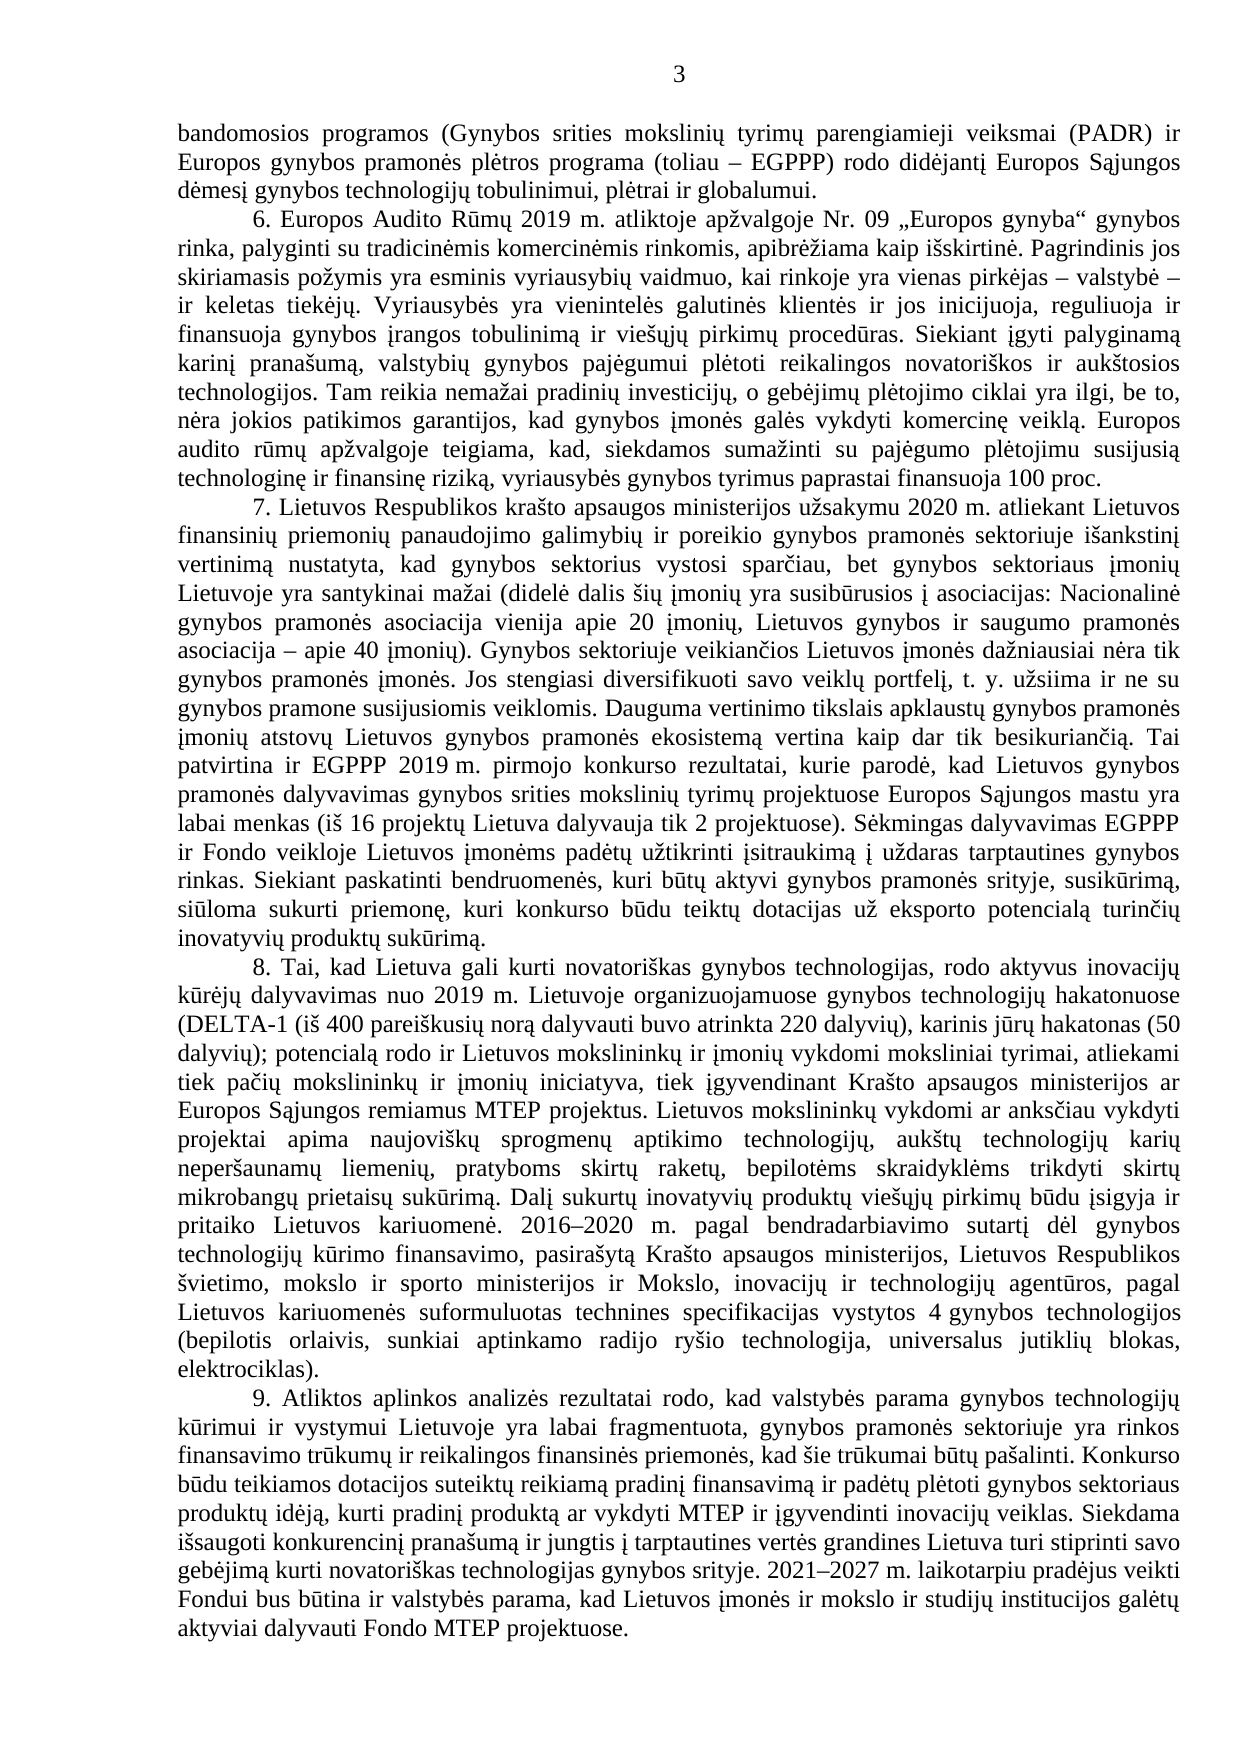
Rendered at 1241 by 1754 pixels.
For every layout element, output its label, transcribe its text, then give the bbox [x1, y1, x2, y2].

text 9. Atliktos aplinkos analizės rezultatai rodo, kad valstybės parama gynybos technologijų kūrimui ir vystymui Lietuvoje yra labai fragmentuota, gynybos pramonės sektoriuje yra rinkos finansavimo trūkumų ir reikalingos finansinės priemonės, kad šie trūkumai būtų pašalinti. Konkurso būdu teikiamos dotacijos suteiktų reikiamą pradinį finansavimą ir padėtų plėtoti gynybos sektoriaus produktų idėją, kurti pradinį produktą ar vykdyti MTEP ir įgyvendinti inovacijų veiklas. Siekdama išsaugoti konkurencinį pranašumą ir jungtis į tarptautines vertės grandines Lietuva turi stiprinti savo gebėjimą kurti novatoriškas technologijas gynybos srityje. 2021–2027 m. laikotarpiu pradėjus veikti Fondui bus būtina ir valstybės parama, kad Lietuvos įmonės ir mokslo ir studijų institucijos galėtų aktyviai dalyvauti Fondo MTEP projektuose. [177, 1383, 1181, 1642]
text 7. Lietuvos Respublikos krašto apsaugos ministerijos užsakymu 2020 m. atliekant Lietuvos finansinių priemonių panaudojimo galimybių ir poreikio gynybos pramonės sektoriuje išankstinį vertinimą nustatyta, kad gynybos sektorius vystosi sparčiau, bet gynybos sektoriaus įmonių Lietuvoje yra santykinai mažai (didelė dalis šių įmonių yra susibūrusios į asociacijas: Nacionalinė gynybos pramonės asociacija vienija apie 20 įmonių, Lietuvos gynybos ir saugumo pramonės asociacija – apie 40 įmonių). Gynybos sektoriuje veikiančios Lietuvos įmonės dažniausiai nėra tik gynybos pramonės įmonės. Jos stengiasi diversifikuoti savo veiklų portfelį, t. y. užsiima ir ne su gynybos pramone susijusiomis veiklomis. Dauguma vertinimo tikslais apklaustų gynybos pramonės įmonių atstovų Lietuvos gynybos pramonės ekosistemą vertina kaip dar tik besikuriančią. Tai patvirtina ir EGPPP 2019 m. pirmojo konkurso rezultatai, kurie parodė, kad Lietuvos gynybos pramonės dalyvavimas gynybos srities mokslinių tyrimų projektuose Europos Sąjungos mastu yra labai menkas (iš 16 projektų Lietuva dalyvauja tik 2 projektuose). Sėkmingas dalyvavimas EGPPP ir Fondo veikloje Lietuvos įmonėms padėtų užtikrinti įsitraukimą į uždaras tarptautines gynybos rinkas. Siekiant paskatinti bendruomenės, kuri būtų aktyvi gynybos pramonės srityje, susikūrimą, siūloma sukurti priemonę, kuri konkurso būdu teiktų dotacijas už eksporto potencialą turinčių inovatyvių produktų sukūrimą. [177, 492, 1181, 952]
text bandomosios programos (Gynybos srities mokslinių tyrimų parengiamieji veiksmai (PADR) ir Europos gynybos pramonės plėtros programa (toliau – EGPPP) rodo didėjantį Europos Sąjungos dėmesį gynybos technologijų tobulinimui, plėtrai ir globalumui. [177, 118, 1181, 204]
text 8. Tai, kad Lietuva gali kurti novatoriškas gynybos technologijas, rodo aktyvus inovacijų kūrėjų dalyvavimas nuo 2019 m. Lietuvoje organizuojamuose gynybos technologijų hakatonuose (DELTA-1 (iš 400 pareiškusių norą dalyvauti buvo atrinkta 220 dalyvių), karinis jūrų hakatonas (50 dalyvių); potencialą rodo ir Lietuvos mokslininkų ir įmonių vykdomi moksliniai tyrimai, atliekami tiek pačių mokslininkų ir įmonių iniciatyva, tiek įgyvendinant Krašto apsaugos ministerijos ar Europos Sąjungos remiamus MTEP projektus. Lietuvos mokslininkų vykdomi ar anksčiau vykdyti projektai apima naujoviškų sprogmenų aptikimo technologijų, aukštų technologijų karių neperšaunamų liemenių, pratyboms skirtų raketų, bepilotėms skraidyklėms trikdyti skirtų mikrobangų prietaisų sukūrimą. Dalį sukurtų inovatyvių produktų viešųjų pirkimų būdu įsigyja ir pritaiko Lietuvos kariuomenė. 2016–2020 m. pagal bendradarbiavimo sutartį dėl gynybos technologijų kūrimo finansavimo, pasirašytą Krašto apsaugos ministerijos, Lietuvos Respublikos švietimo, mokslo ir sporto ministerijos ir Mokslo, inovacijų ir technologijų agentūros, pagal Lietuvos kariuomenės suformuluotas technines specifikacijas vystytos 4 gynybos technologijos (bepilotis orlaivis, sunkiai aptinkamo radijo ryšio technologija, universalus jutiklių blokas, elektrociklas). [177, 952, 1181, 1383]
text 6. Europos Audito Rūmų 2019 m. atliktoje apžvalgoje Nr. 09 „Europos gynyba“ gynybos rinka, palyginti su tradicinėmis komercinėmis rinkomis, apibrėžiama kaip išskirtinė. Pagrindinis jos skiriamasis požymis yra esminis vyriausybių vaidmuo, kai rinkoje yra vienas pirkėjas – valstybė – ir keletas tiekėjų. Vyriausybės yra vienintelės galutinės klientės ir jos inicijuoja, reguliuoja ir finansuoja gynybos įrangos tobulinimą ir viešųjų pirkimų procedūras. Siekiant įgyti palyginamą karinį pranašumą, valstybių gynybos pajėgumui plėtoti reikalingos novatoriškos ir aukštosios technologijos. Tam reikia nemažai pradinių investicijų, o gebėjimų plėtojimo ciklai yra ilgi, be to, nėra jokios patikimos garantijos, kad gynybos įmonės galės vykdyti komercinę veiklą. Europos audito rūmų apžvalgoje teigiama, kad, siekdamos sumažinti su pajėgumo plėtojimu susijusią technologinę ir finansinę riziką, vyriausybės gynybos tyrimus paprastai finansuoja 100 proc. [177, 204, 1181, 492]
